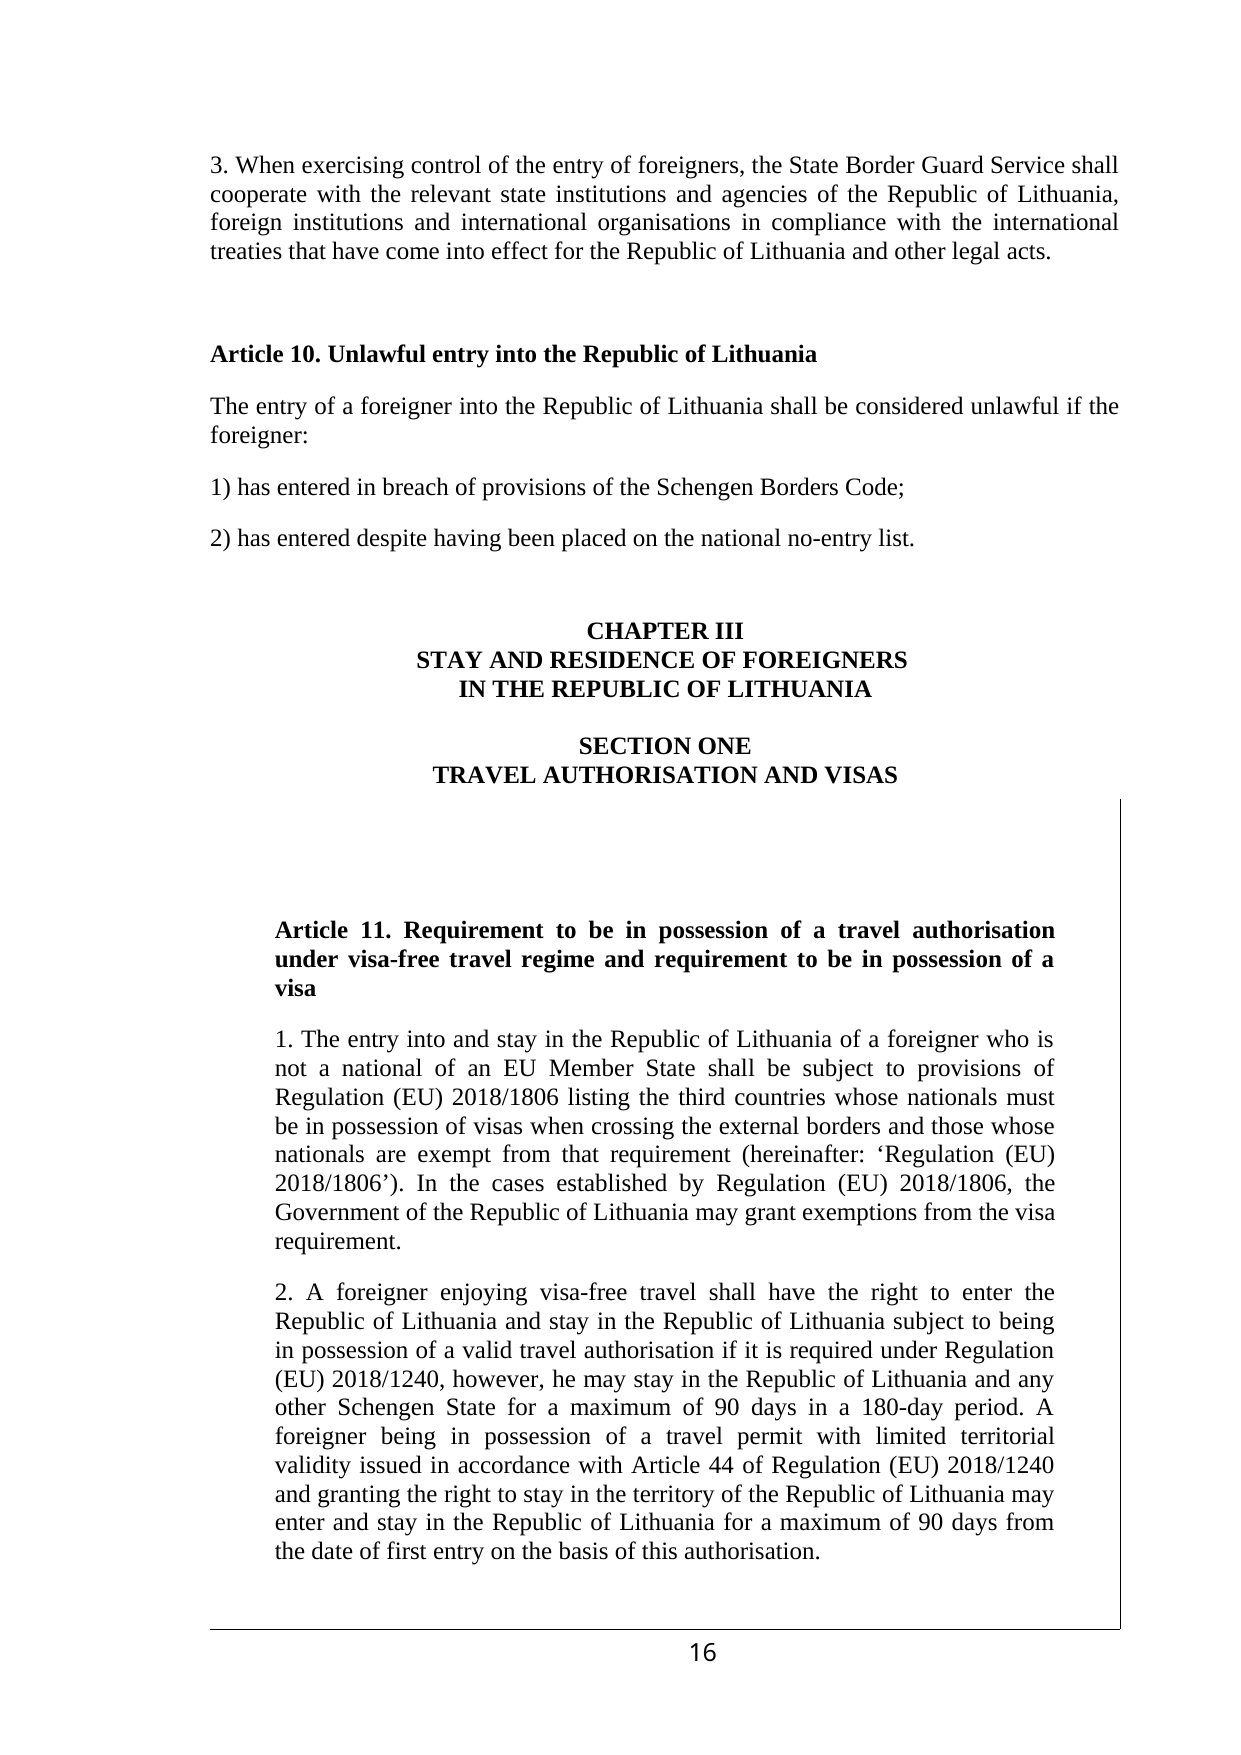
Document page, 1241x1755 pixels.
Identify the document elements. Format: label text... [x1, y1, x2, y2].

text 3. When exercising control of the entry of foreigners, the State Border Guard Service shall cooperate with the relevant state institutions and agencies of the Republic of Lithuania, foreign institutions and international organisations in compliance with the international treaties that have come into effect for the Republic of Lithuania and other legal acts. [210, 150, 1120, 265]
text CHAPTER III [210, 616, 1120, 645]
text The entry of a foreigner into the Republic of Lithuania shall be considered unlawful if the foreigner: [210, 391, 1120, 449]
text TRAVEL AUTHORISATION AND VISAS [210, 760, 1120, 789]
text 1. The entry into and stay in the Republic of Lithuania of a foreigner who is not a national of an EU Member State shall be subject to provisions of Regulation (EU) 2018/1806 listing the third countries whose nationals must be in possession of visas when crossing the external borders and those whose nationals are exempt from that requirement (hereinafter: ‘Regulation (EU) 2018/1806’). In the cases established by Regulation (EU) 2018/1806, the Government of the Republic of Lithuania may grant exemptions from the visa requirement. [210, 960, 1120, 1213]
text 1) has entered in breach of provisions of the Schengen Borders Code; [210, 472, 1120, 500]
text IN THE REPUBLIC OF LITHUANIA [210, 674, 1120, 702]
text SECTION ONE [210, 731, 1120, 760]
text 2. A foreigner enjoying visa-free travel shall have the right to enter the Republic of Lithuania and stay in the Republic of Lithuania subject to being in possession of a valid travel authorisation if it is required under Regulation (EU) 2018/1240, however, he may stay in the Republic of Lithuania and any other Schengen State for a maximum of 90 days in a 180-day period. A foreigner being in possession of a travel permit with limited territorial validity issued in accordance with Article 44 of Regulation (EU) 2018/1240 and granting the right to stay in the territory of the Republic of Lithuania may enter and stay in the Republic of Lithuania for a maximum of 90 days from the date of first entry on the basis of this authorisation. [210, 1213, 1120, 1629]
text STAY AND RESIDENCE OF FOREIGNERS [210, 645, 1120, 674]
text Article 11. Requirement to be in possession of a travel authorisation under visa-free travel regime and requirement to be in possession of a visa [210, 851, 1120, 960]
text Article 10. Unlawful entry into the Republic of Lithuania [210, 339, 1120, 368]
text 2) has entered despite having been placed on the national no-entry list. [210, 523, 1120, 552]
